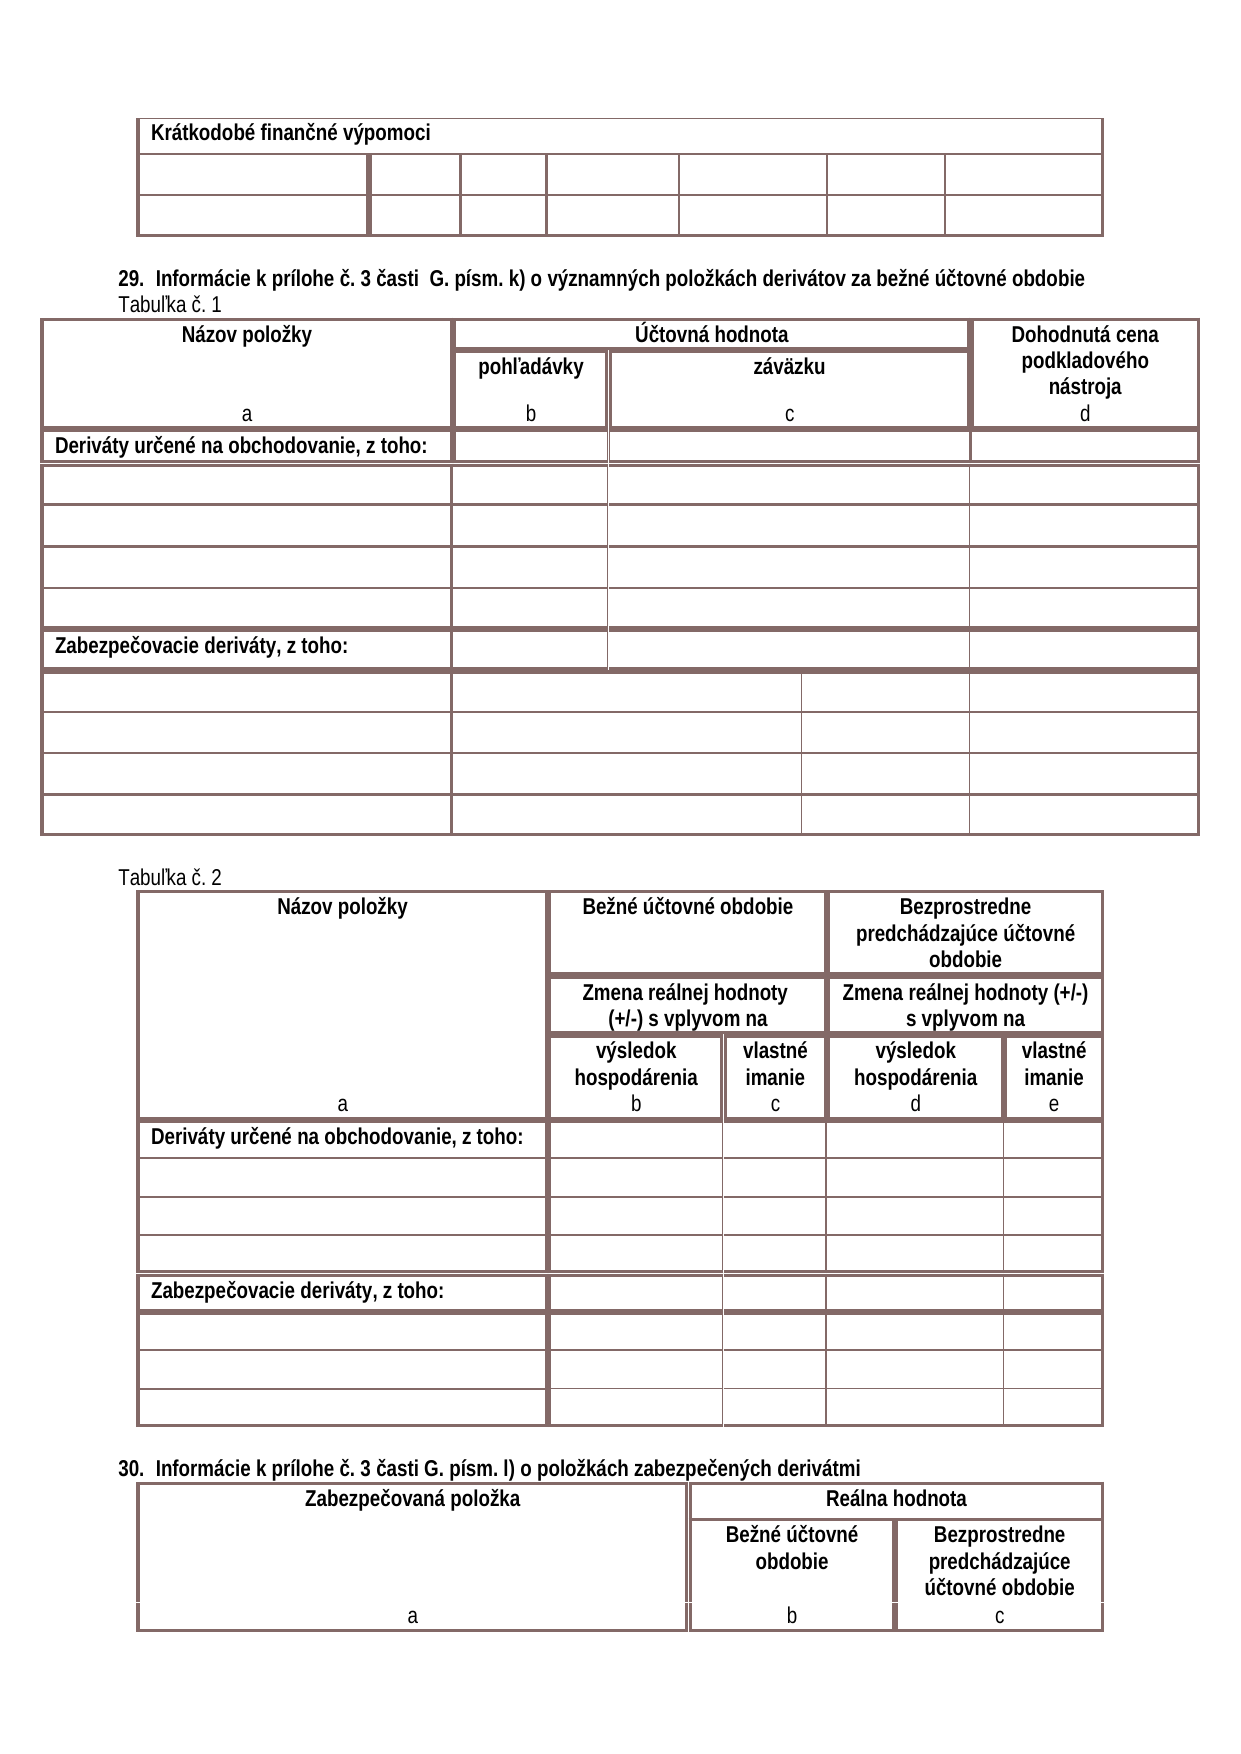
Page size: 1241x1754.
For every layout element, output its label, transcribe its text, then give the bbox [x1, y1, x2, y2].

table_cell [724, 1389, 825, 1424]
table_cell [140, 1315, 545, 1349]
table_cell [827, 1277, 1003, 1309]
table_cell [724, 1159, 825, 1196]
table_cell Bežné účtovné obdobie [692, 1521, 892, 1602]
table_cell Zabezpečovacie deriváty, z toho: [44, 632, 450, 667]
text Tabuľka č. 2 [118, 864, 1122, 890]
table_cell [827, 1315, 1003, 1349]
table_header Bežné účtovné obdobie [551, 893, 824, 972]
table_cell [827, 1389, 1003, 1424]
table_cell [44, 467, 450, 503]
table_cell [827, 1351, 1003, 1388]
table_cell c [612, 400, 967, 426]
table_cell [946, 155, 1101, 194]
table_cell Zmena reálnej hodnoty (+/-) s vplyvom na [551, 979, 824, 1031]
table_cell [970, 796, 1197, 833]
table_header Dohodnutá cena podkladového nástroja [974, 321, 1197, 400]
table_cell [140, 1198, 545, 1234]
table_cell [44, 548, 450, 587]
table_cell záväzku [612, 353, 967, 400]
table_cell [551, 1123, 722, 1157]
table_cell b [551, 1090, 720, 1117]
table_cell [44, 506, 450, 545]
table_cell [140, 1351, 545, 1388]
table_cell [1004, 1389, 1101, 1424]
table_cell vlastné imanie [1007, 1038, 1101, 1090]
table_cell d [830, 1090, 1001, 1117]
table_cell [609, 506, 969, 545]
table_cell [1004, 1123, 1101, 1157]
table_cell [453, 548, 607, 587]
table_cell [970, 713, 1197, 752]
table_cell výsledok hospodárenia [830, 1038, 1001, 1090]
table_cell vlastné imanie [727, 1038, 824, 1090]
table_cell Zabezpečovacie deriváty, z toho: [140, 1277, 545, 1309]
table_header Bezprostredne predchádzajúce účtovné obdobie [830, 893, 1101, 972]
table_cell [970, 632, 1197, 667]
table_cell [551, 1389, 722, 1424]
table_cell [551, 1315, 722, 1349]
table_cell [140, 1390, 545, 1424]
table_cell [462, 196, 545, 234]
table_cell výsledok hospodárenia [551, 1038, 720, 1090]
table_cell [970, 467, 1197, 503]
table_cell [1004, 1159, 1101, 1196]
table_cell [453, 754, 801, 793]
table_cell [551, 1351, 722, 1388]
table_cell Deriváty určené na obchodovanie, z toho: [140, 1123, 545, 1157]
table_cell [453, 796, 801, 833]
table_cell Zmena reálnej hodnoty (+/-) s vplyvom na [830, 979, 1101, 1031]
table_header Názov položky [44, 321, 450, 400]
table_header Zabezpečovaná položka [140, 1485, 685, 1602]
table_cell [551, 1236, 722, 1270]
table_cell [970, 754, 1197, 793]
table_cell Bezprostredne predchádzajúce účtovné obdobie [898, 1521, 1101, 1602]
table_cell a [44, 400, 450, 426]
table_cell [453, 632, 607, 667]
table_cell [724, 1351, 825, 1388]
table_cell [44, 674, 450, 711]
table_cell d [974, 400, 1197, 426]
table_cell [140, 155, 366, 194]
table_cell [462, 155, 545, 194]
table_cell a [140, 1603, 685, 1629]
table_cell b [692, 1603, 892, 1629]
table_cell [453, 467, 607, 503]
table_header Názov položky [140, 893, 545, 1090]
table_cell [551, 1198, 722, 1234]
table_cell c [727, 1090, 824, 1117]
table_cell [548, 155, 678, 194]
table_cell [827, 1123, 1003, 1157]
table_cell [724, 1277, 825, 1309]
table_cell [44, 589, 450, 626]
table_cell [453, 506, 607, 545]
table_cell [453, 674, 801, 711]
table_cell [827, 1236, 1003, 1270]
table_cell [680, 196, 826, 234]
table_cell Krátkodobé finančné výpomoci [140, 119, 1101, 153]
table_header Reálna hodnota [692, 1485, 1101, 1518]
table_cell [609, 632, 969, 667]
table_cell [724, 1123, 825, 1157]
table_cell [970, 548, 1197, 587]
table_cell [828, 196, 944, 234]
table_cell [802, 674, 969, 711]
table_cell [44, 796, 450, 833]
table_cell [724, 1315, 825, 1349]
text 30. Informácie k prílohe č. 3 časti G. písm. l) o položkách zabezpečených derivátmi [118, 1455, 1122, 1482]
table_cell [802, 713, 969, 752]
table_cell [1004, 1236, 1101, 1270]
table_cell [970, 506, 1197, 545]
table_cell [609, 589, 969, 626]
table_cell [548, 196, 678, 234]
table_cell [44, 754, 450, 793]
table_cell [1004, 1315, 1101, 1349]
table_cell [802, 754, 969, 793]
table_cell [946, 196, 1101, 234]
table_cell c [898, 1603, 1101, 1629]
table_cell [551, 1277, 722, 1309]
table_cell [724, 1236, 825, 1270]
table_cell [609, 548, 969, 587]
table_cell [1004, 1351, 1101, 1388]
table_cell [972, 432, 1197, 460]
table_cell [44, 713, 450, 752]
table_cell e [1007, 1090, 1101, 1117]
text Tabuľka č. 1 [118, 291, 1122, 317]
table_cell [802, 796, 969, 833]
table_cell [610, 432, 969, 460]
table_cell [551, 1159, 722, 1196]
table_cell [970, 589, 1197, 626]
table_cell b [456, 400, 605, 426]
table_cell [680, 155, 826, 194]
table_cell [828, 155, 944, 194]
table_cell [827, 1159, 1003, 1196]
table_cell [1004, 1277, 1101, 1309]
table_cell [609, 467, 969, 503]
table_cell [453, 589, 607, 626]
table_cell [456, 432, 607, 460]
table_cell pohľadávky [456, 353, 605, 400]
table_cell [453, 713, 801, 752]
table_cell [140, 1236, 545, 1270]
table_cell a [140, 1090, 545, 1117]
table_cell [724, 1198, 825, 1234]
table_header Účtovná hodnota [456, 321, 967, 347]
table_cell Deriváty určené na obchodovanie, z toho: [44, 432, 450, 460]
table_cell [140, 196, 366, 234]
table_cell [970, 674, 1197, 711]
table_cell [140, 1159, 545, 1196]
text 29. Informácie k prílohe č. 3 časti G. písm. k) o významných položkách derivátov za bežné účtovné obdobie [118, 265, 1122, 291]
table_cell [827, 1198, 1003, 1234]
table_cell [372, 196, 459, 234]
table_cell [1004, 1198, 1101, 1234]
table_cell [372, 155, 459, 194]
